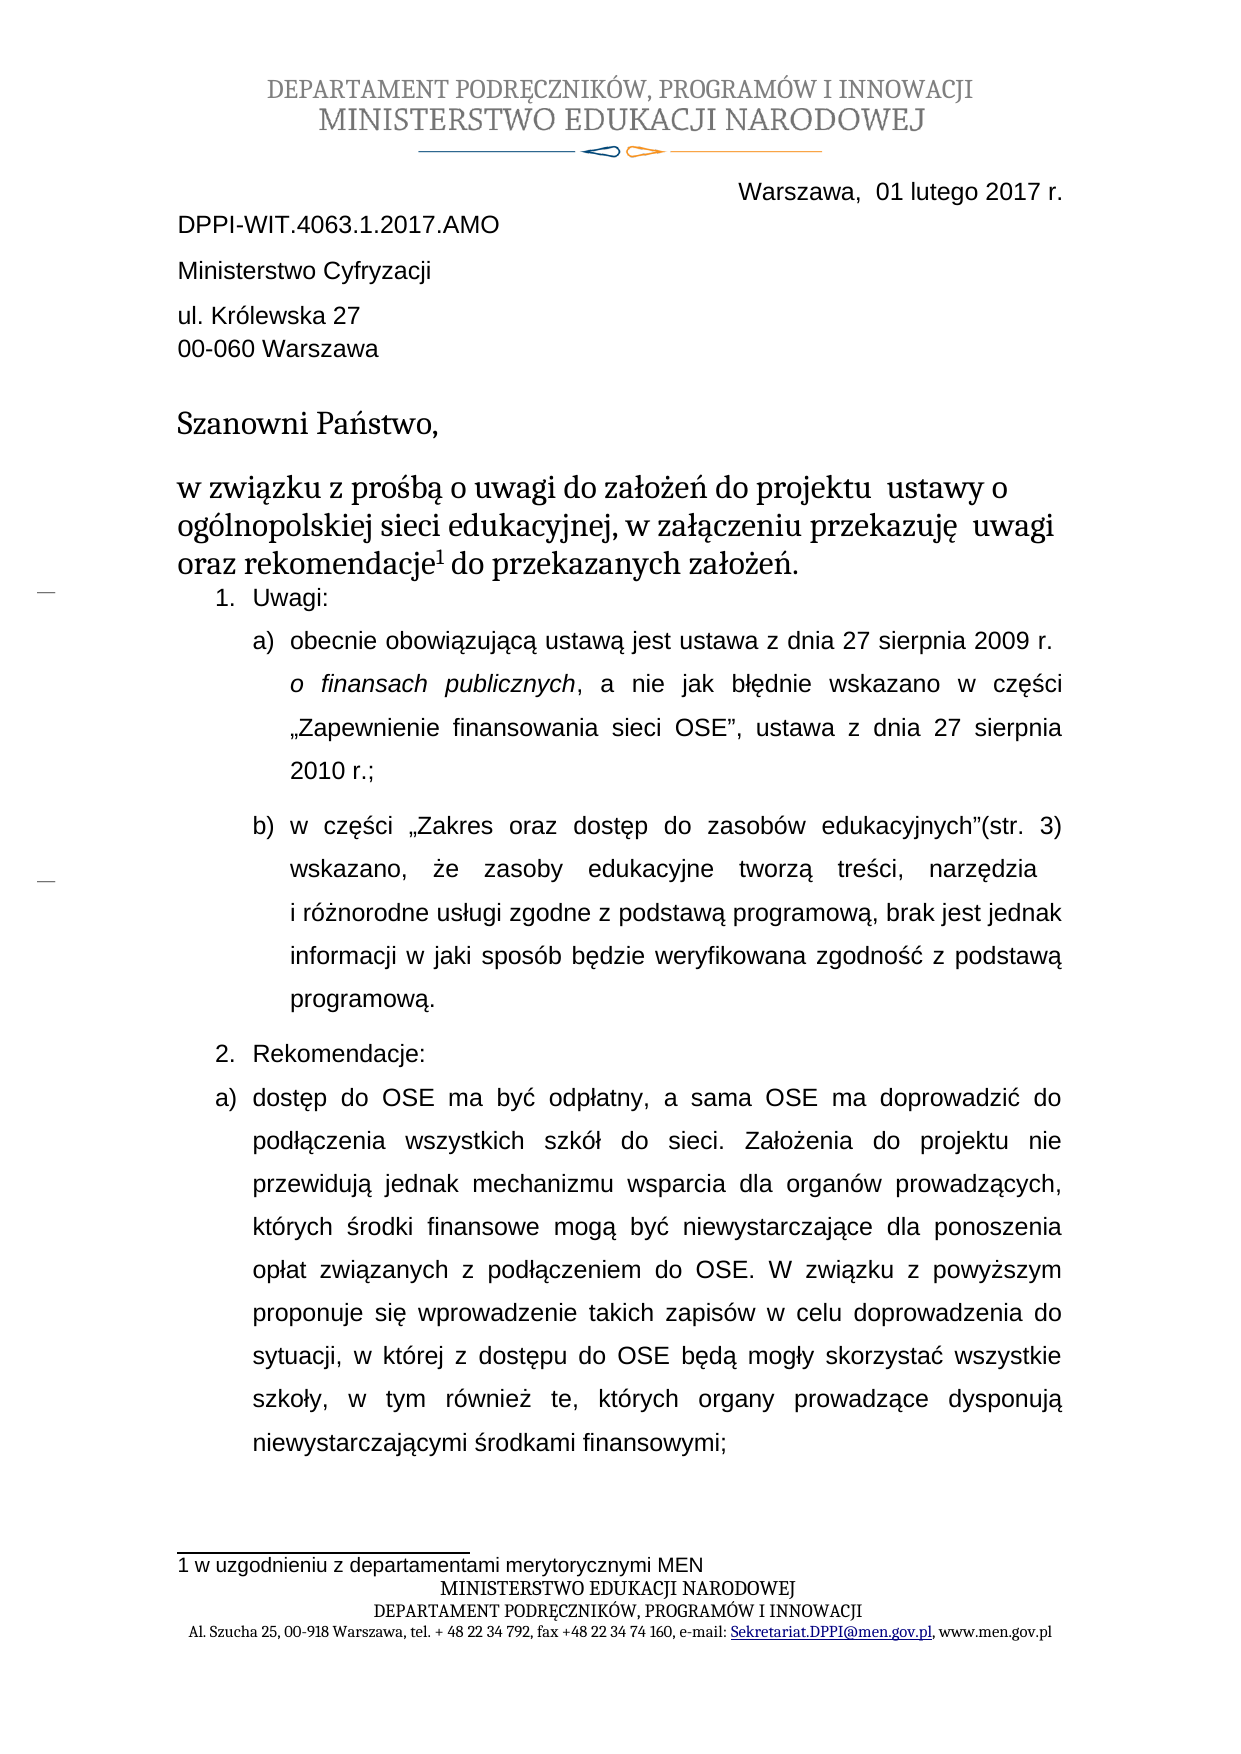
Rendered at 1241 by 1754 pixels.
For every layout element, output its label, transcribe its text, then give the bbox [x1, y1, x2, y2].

subtitle w związku z prośbą o uwagi do założeń do projektu ustawy o ogólnopolskiej sieci edukacyjnej, w załączeniu przekazuję uwagi oraz rekomendacje do przekazanych założeń. [177, 468, 1063, 583]
list w części „Zakres oraz dostęp do zasobów edukacyjnych”(str. 3) wskazano, że zasoby edukacyjne tworzą treści, narzędzia i różnorodne usługi zgodne z podstawą programową, brak jest jednak informacji w jaki sposób będzie weryfikowana zgodność z podstawą programową. [252, 811, 1063, 1012]
list Uwagi: [215, 583, 1063, 612]
text Warszawa, 01 lutego 2017 r. [177, 177, 1063, 206]
list dostęp do OSE ma być odpłatny, a sama OSE ma doprowadzić do podłączenia wszystkich szkół do sieci. Założenia do projektu nie przewidują jednak mechanizmu wsparcia dla organów prowadzących, których środki finansowe mogą być niewystarczające dla ponoszenia opłat związanych z podłączeniem do OSE. W związku z powyższym proponuje się wprowadzenie takich zapisów w celu doprowadzenia do sytuacji, w której z dostępu do OSE będą mogły skorzystać wszystkie szkoły, w tym również te, których organy prowadzące dysponują niewystarczającymi środkami finansowymi; [215, 1082, 1063, 1456]
subtitle Szanowni Państwo, [177, 405, 1063, 443]
text Ministerstwo Cyfryzacji [177, 256, 1063, 284]
list Rekomendacje: [215, 1039, 1063, 1068]
list obecnie obowiązującą ustawą jest ustawa z dnia 27 sierpnia 2009 r. o finansach publicznych, a nie jak błędnie wskazano w części „Zapewnienie finansowania sieci OSE”, ustawa z dnia 27 sierpnia 2010 r.; [252, 626, 1063, 784]
text w uzgodnieniu z departamentami merytorycznymi MEN [177, 1553, 1063, 1577]
text DPPI-WIT.4063.1.2017.AMO [177, 210, 1063, 239]
text ul. Królewska 27 00-060 Warszawa [177, 301, 1063, 363]
